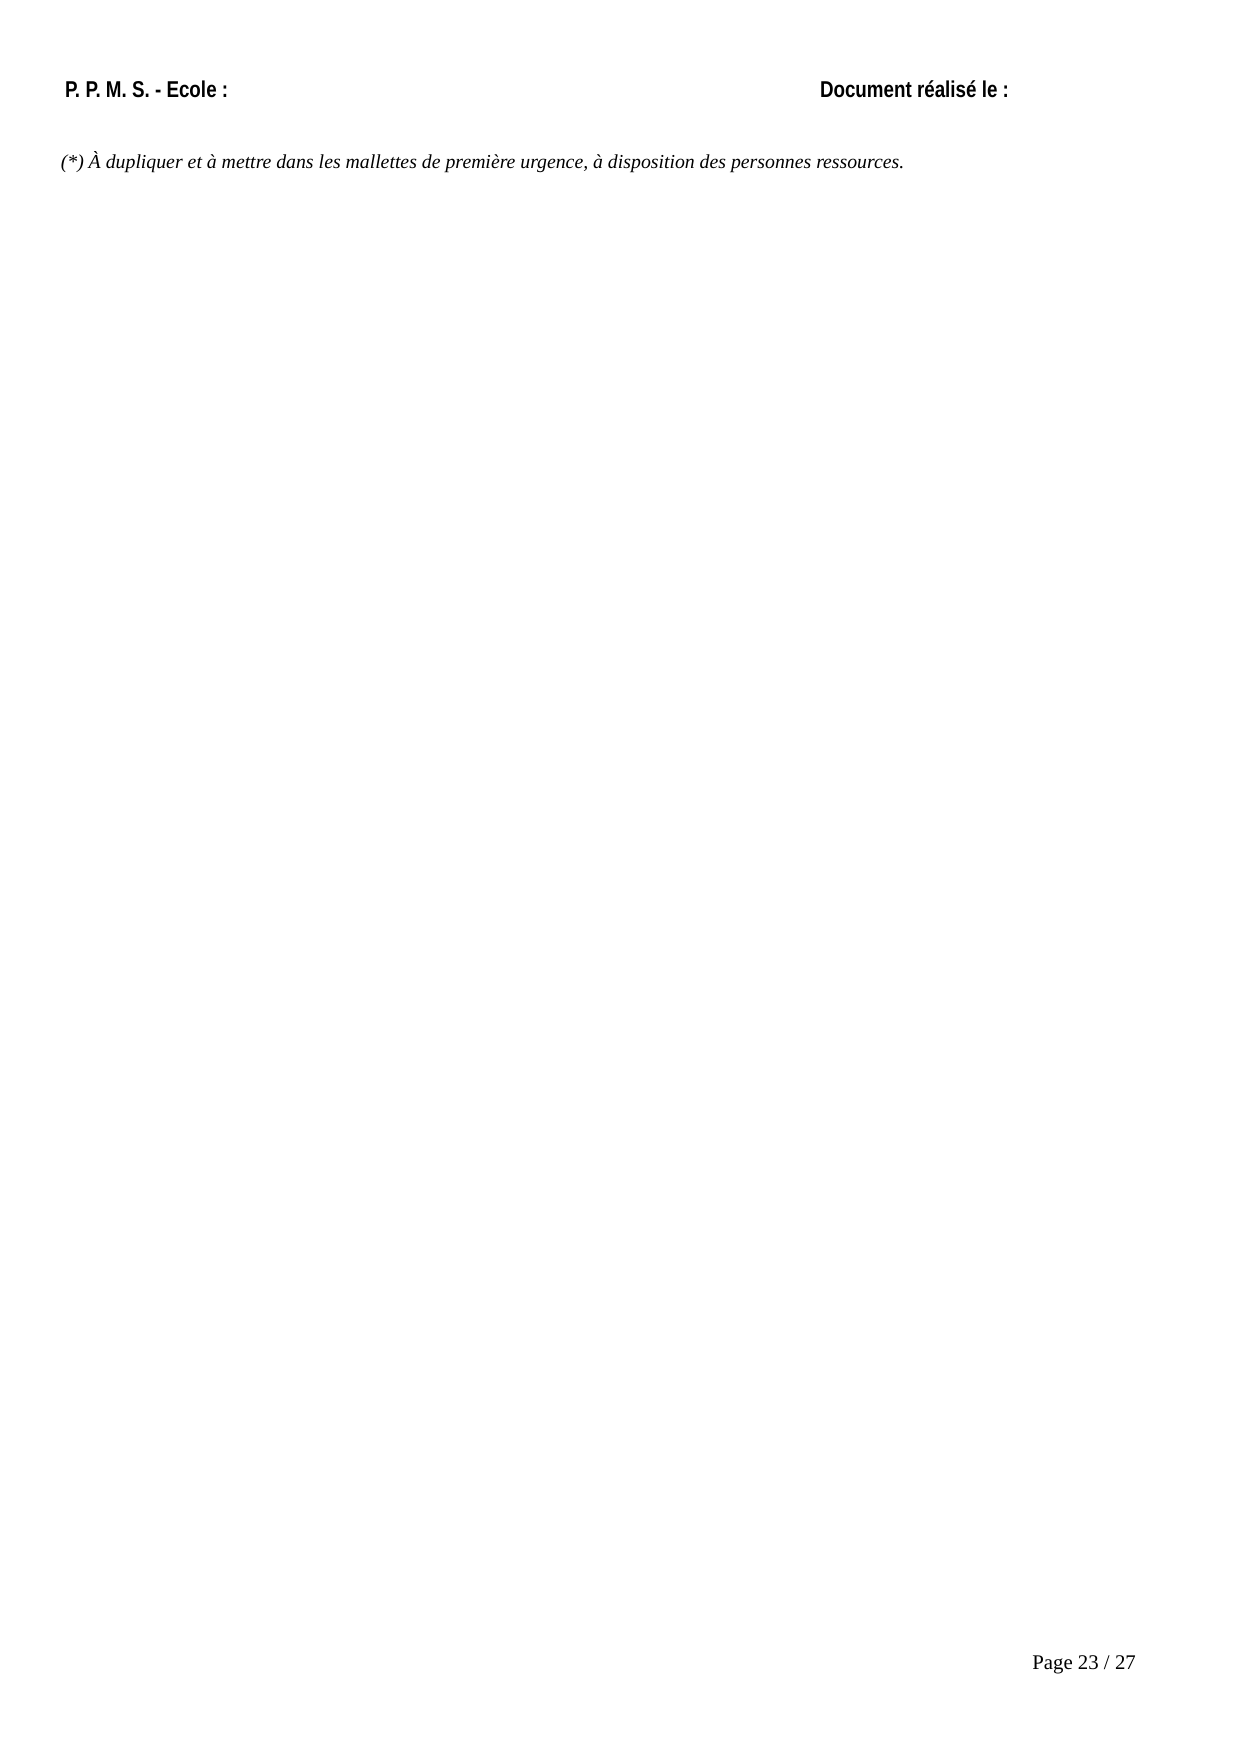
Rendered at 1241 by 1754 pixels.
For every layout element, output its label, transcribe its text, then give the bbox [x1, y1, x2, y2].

text (*) À dupliquer et à mettre dans les mallettes de première urgence, à disposition des personnes ressources. [61, 151, 1152, 173]
